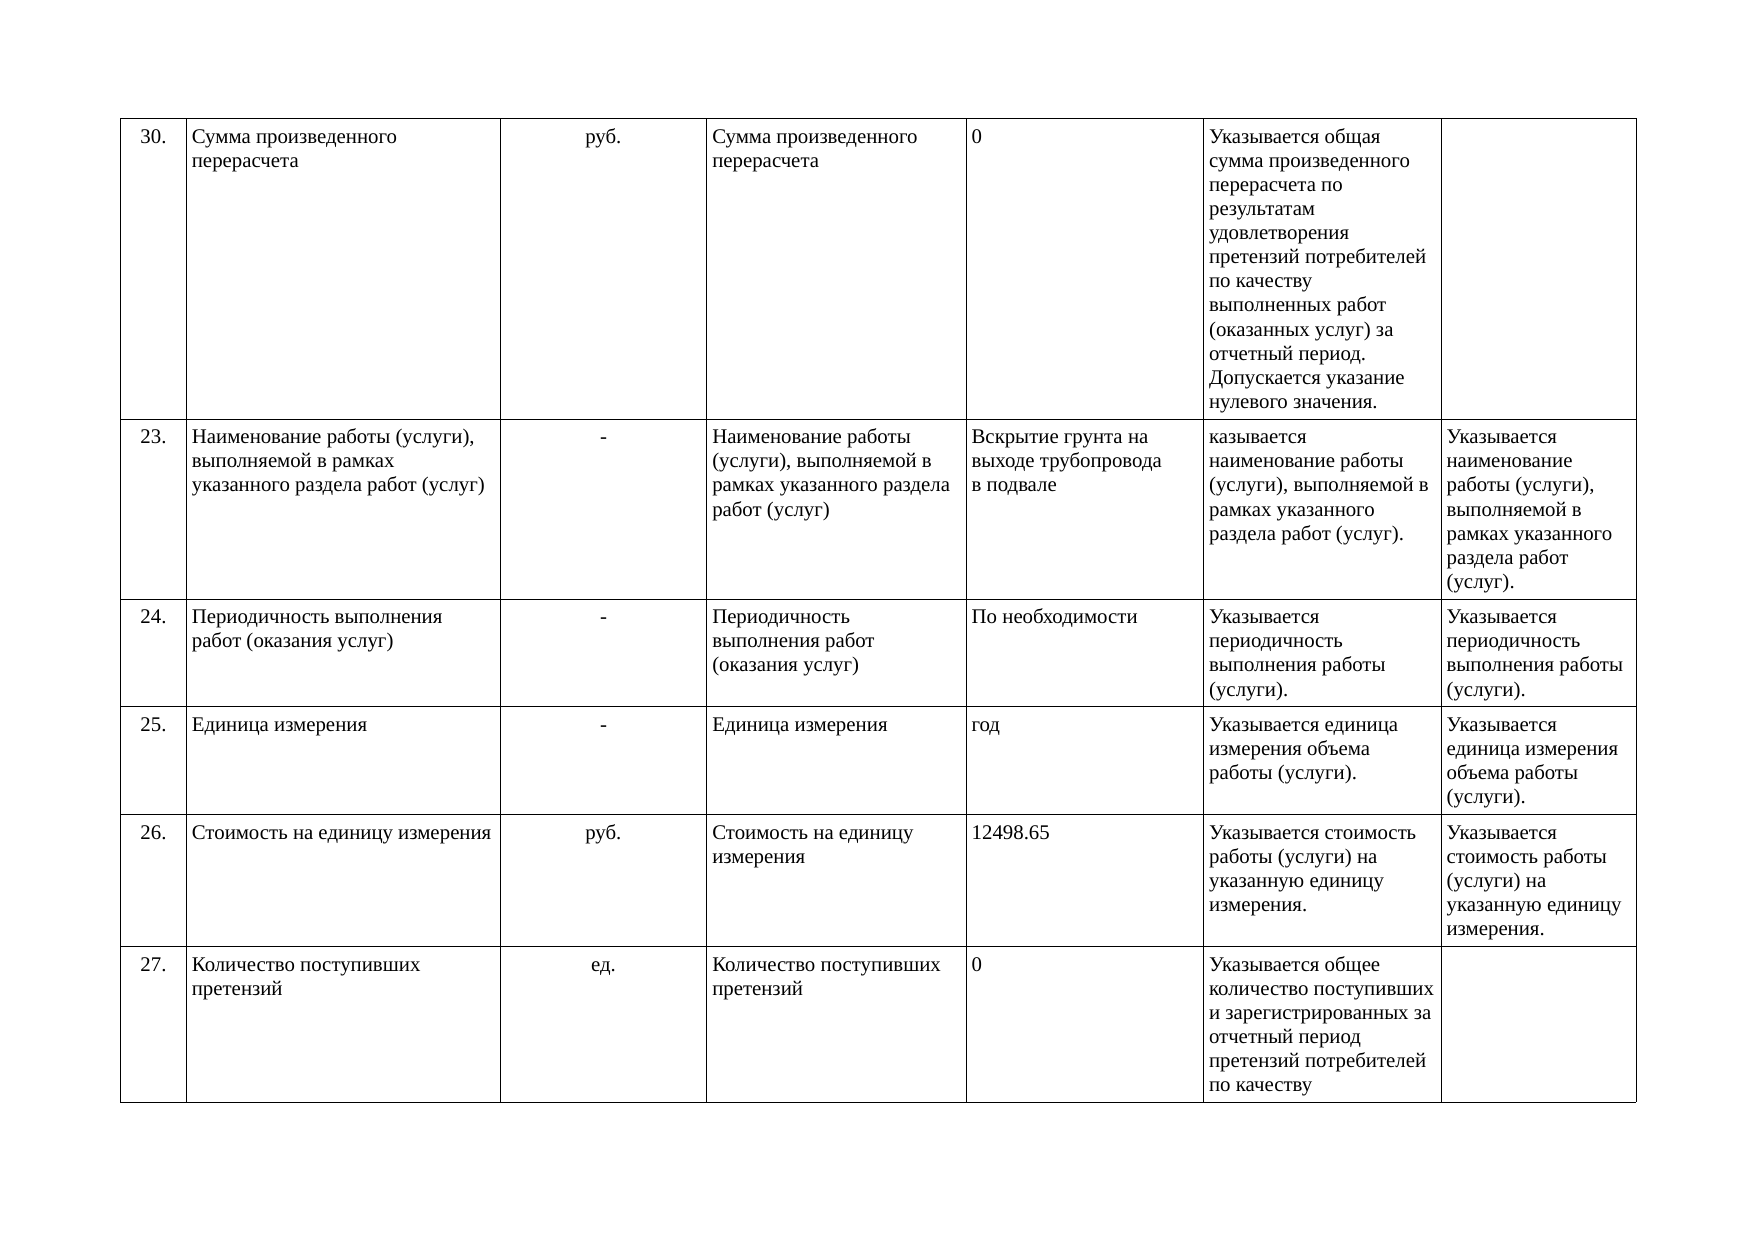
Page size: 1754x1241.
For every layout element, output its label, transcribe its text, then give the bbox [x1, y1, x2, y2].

table_cell [1442, 119, 1636, 418]
table_cell ед. [501, 947, 706, 1102]
table_cell - [501, 707, 706, 814]
table_cell Количество поступивших претензий [707, 947, 966, 1102]
table_cell Вскрытие грунта на выходе трубопровода в подвале [967, 420, 1203, 598]
table_cell 0 [967, 947, 1203, 1102]
table_cell Сумма произведенного перерасчета [707, 119, 966, 418]
table_cell 30. [121, 119, 186, 418]
table_cell год [967, 707, 1203, 814]
table_cell Указывается единица измерения объема работы (услуги). [1442, 707, 1636, 814]
table_cell По необходимости [967, 600, 1203, 706]
table_cell Периодичность выполнения работ (оказания услуг) [707, 600, 966, 706]
table_cell Наименование работы (услуги), выполняемой в рамках указанного раздела работ (услуг) [187, 420, 500, 598]
table_cell Указывается стоимость работы (услуги) на указанную единицу измерения. [1204, 815, 1441, 946]
table_cell 24. [121, 600, 186, 706]
table_cell Периодичность выполнения работ (оказания услуг) [187, 600, 500, 706]
table_cell Указывается стоимость работы (услуги) на указанную единицу измерения. [1442, 815, 1636, 946]
table_cell Единица измерения [187, 707, 500, 814]
table_cell Стоимость на единицу измерения [707, 815, 966, 946]
table_cell [1442, 947, 1636, 1102]
table_cell Указывается общее количество поступивших и зарегистрированных за отчетный период претензий потребителей по качеству [1204, 947, 1441, 1102]
table_cell Указывается общая сумма произведенного перерасчета по результатам удовлетворения претензий потребителей по качеству выполненных работ (оказанных услуг) за отчетный период. Допускается указание нулевого значения. [1204, 119, 1441, 418]
table_cell 26. [121, 815, 186, 946]
table_cell казывается наименование работы (услуги), выполняемой в рамках указанного раздела работ (услуг). [1204, 420, 1441, 598]
table_cell 12498,65 [967, 815, 1203, 946]
table_cell Указывается периодичность выполнения работы (услуги). [1204, 600, 1441, 706]
table_cell 0 [967, 119, 1203, 418]
table_cell - [501, 600, 706, 706]
table_cell Наименование работы (услуги), выполняемой в рамках указанного раздела работ (услуг) [707, 420, 966, 598]
table_cell Указывается наименование работы (услуги), выполняемой в рамках указанного раздела работ (услуг). [1442, 420, 1636, 598]
table_cell - [501, 420, 706, 598]
table_cell руб. [501, 119, 706, 418]
table_cell Указывается периодичность выполнения работы (услуги). [1442, 600, 1636, 706]
table_cell Сумма произведенного перерасчета [187, 119, 500, 418]
table_cell 23. [121, 420, 186, 598]
table_cell Стоимость на единицу измерения [187, 815, 500, 946]
table_cell 25. [121, 707, 186, 814]
table_cell 27. [121, 947, 186, 1102]
table_cell Единица измерения [707, 707, 966, 814]
table_cell Указывается единица измерения объема работы (услуги). [1204, 707, 1441, 814]
table_cell руб. [501, 815, 706, 946]
table_cell Количество поступивших претензий [187, 947, 500, 1102]
